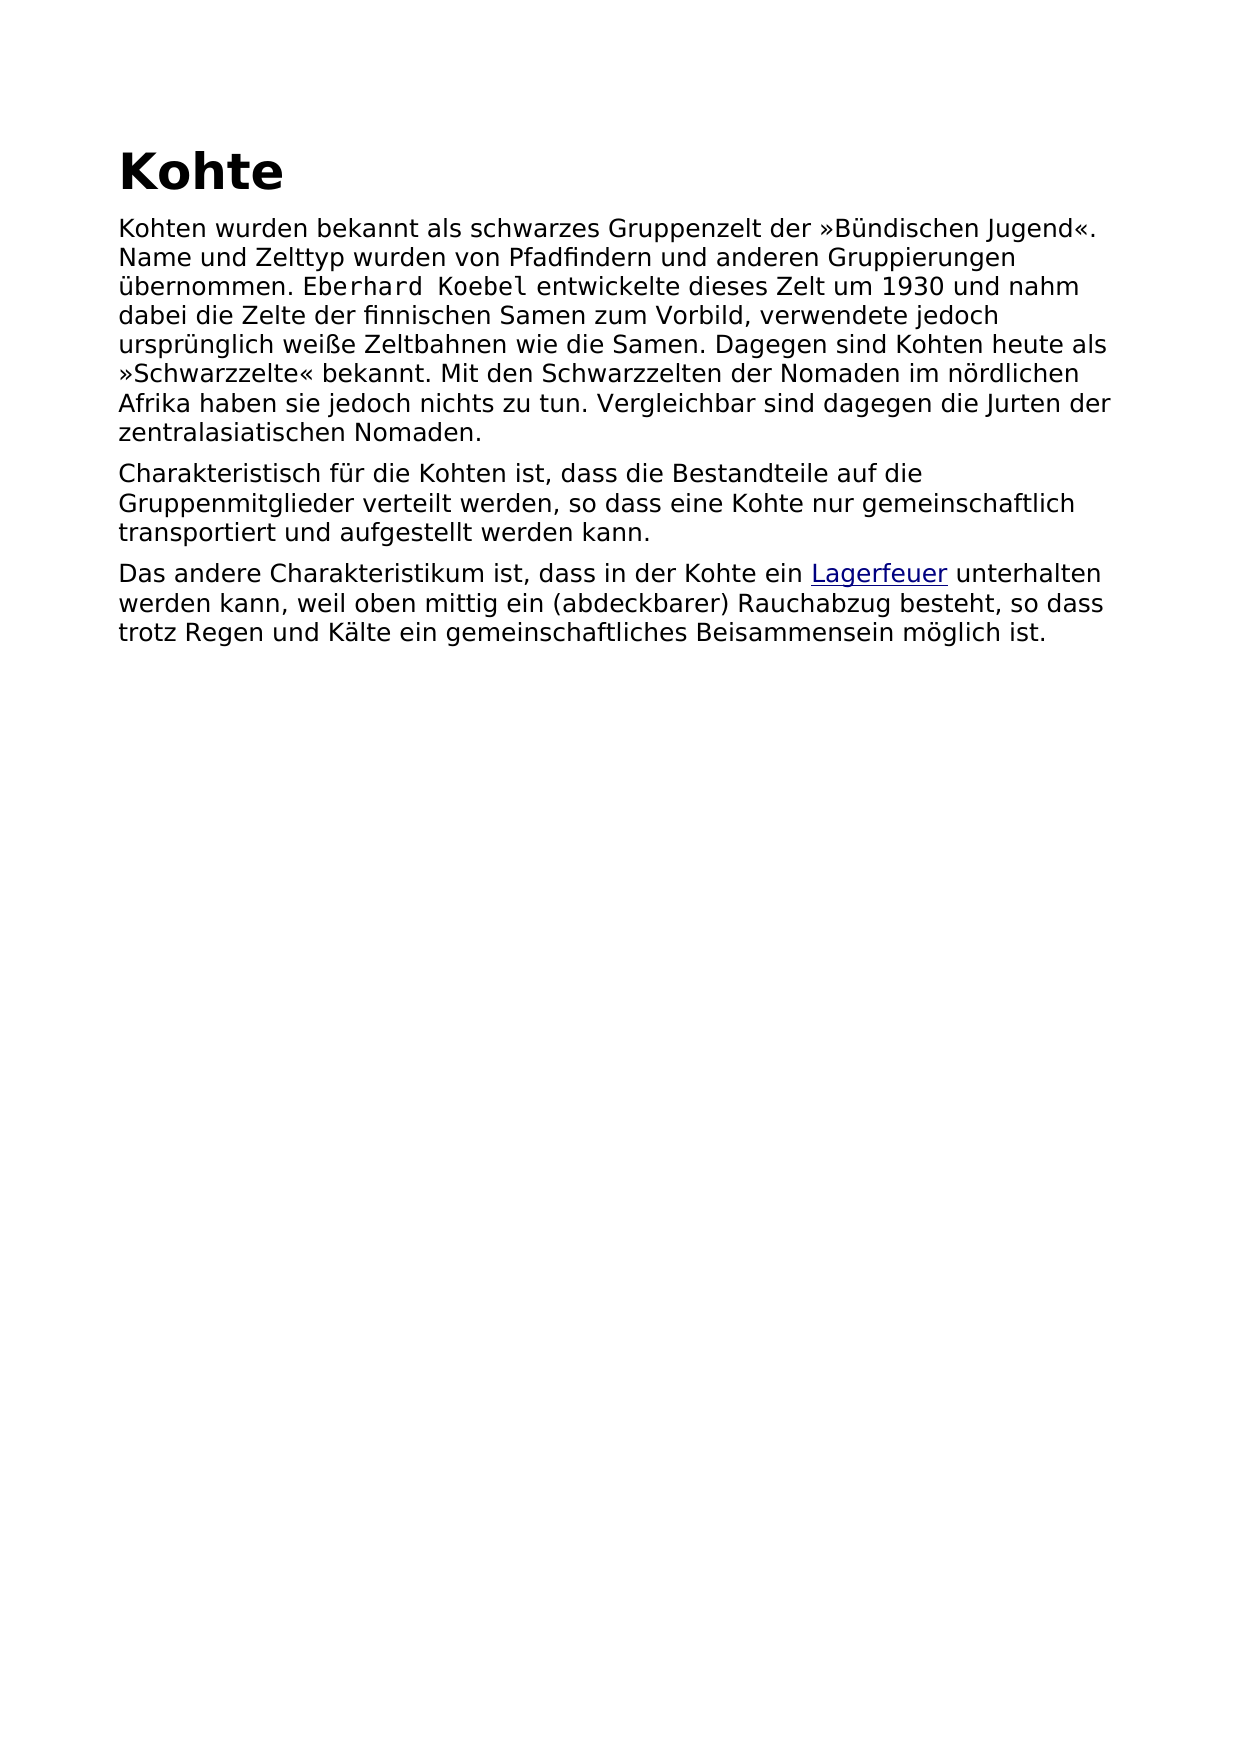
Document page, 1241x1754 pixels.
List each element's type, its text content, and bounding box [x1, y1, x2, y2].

text Kohten wurden bekannt als schwarzes Gruppenzelt der »Bündischen Jugend«. Name und Zelttyp wurden von Pfadfindern und anderen Gruppierungen übernommen. Eberhard Koebel entwickelte dieses Zelt um 1930 und nahm dabei die Zelte der finnischen Samen zum Vorbild, verwendete jedoch ursprünglich weiße Zeltbahnen wie die Samen. Dagegen sind Kohten heute als »Schwarzzelte« bekannt. Mit den Schwarzzelten der Nomaden im nördlichen Afrika haben sie jedoch nichts zu tun. Vergleichbar sind dagegen die Jurten der zentralasiatischen Nomaden. [118, 214, 1122, 447]
subtitle Kohte [118, 143, 1122, 201]
text Das andere Charakteristikum ist, dass in der Kohte ein Lagerfeuer unterhalten werden kann, weil oben mittig ein (abdeckbarer) Rauchabzug besteht, so dass trotz Regen und Kälte ein gemeinschaftliches Beisammensein möglich ist. [118, 560, 1122, 647]
text Charakteristisch für die Kohten ist, dass die Bestandteile auf die Gruppenmitglieder verteilt werden, so dass eine Kohte nur gemeinschaftlich transportiert und aufgestellt werden kann. [118, 460, 1122, 547]
